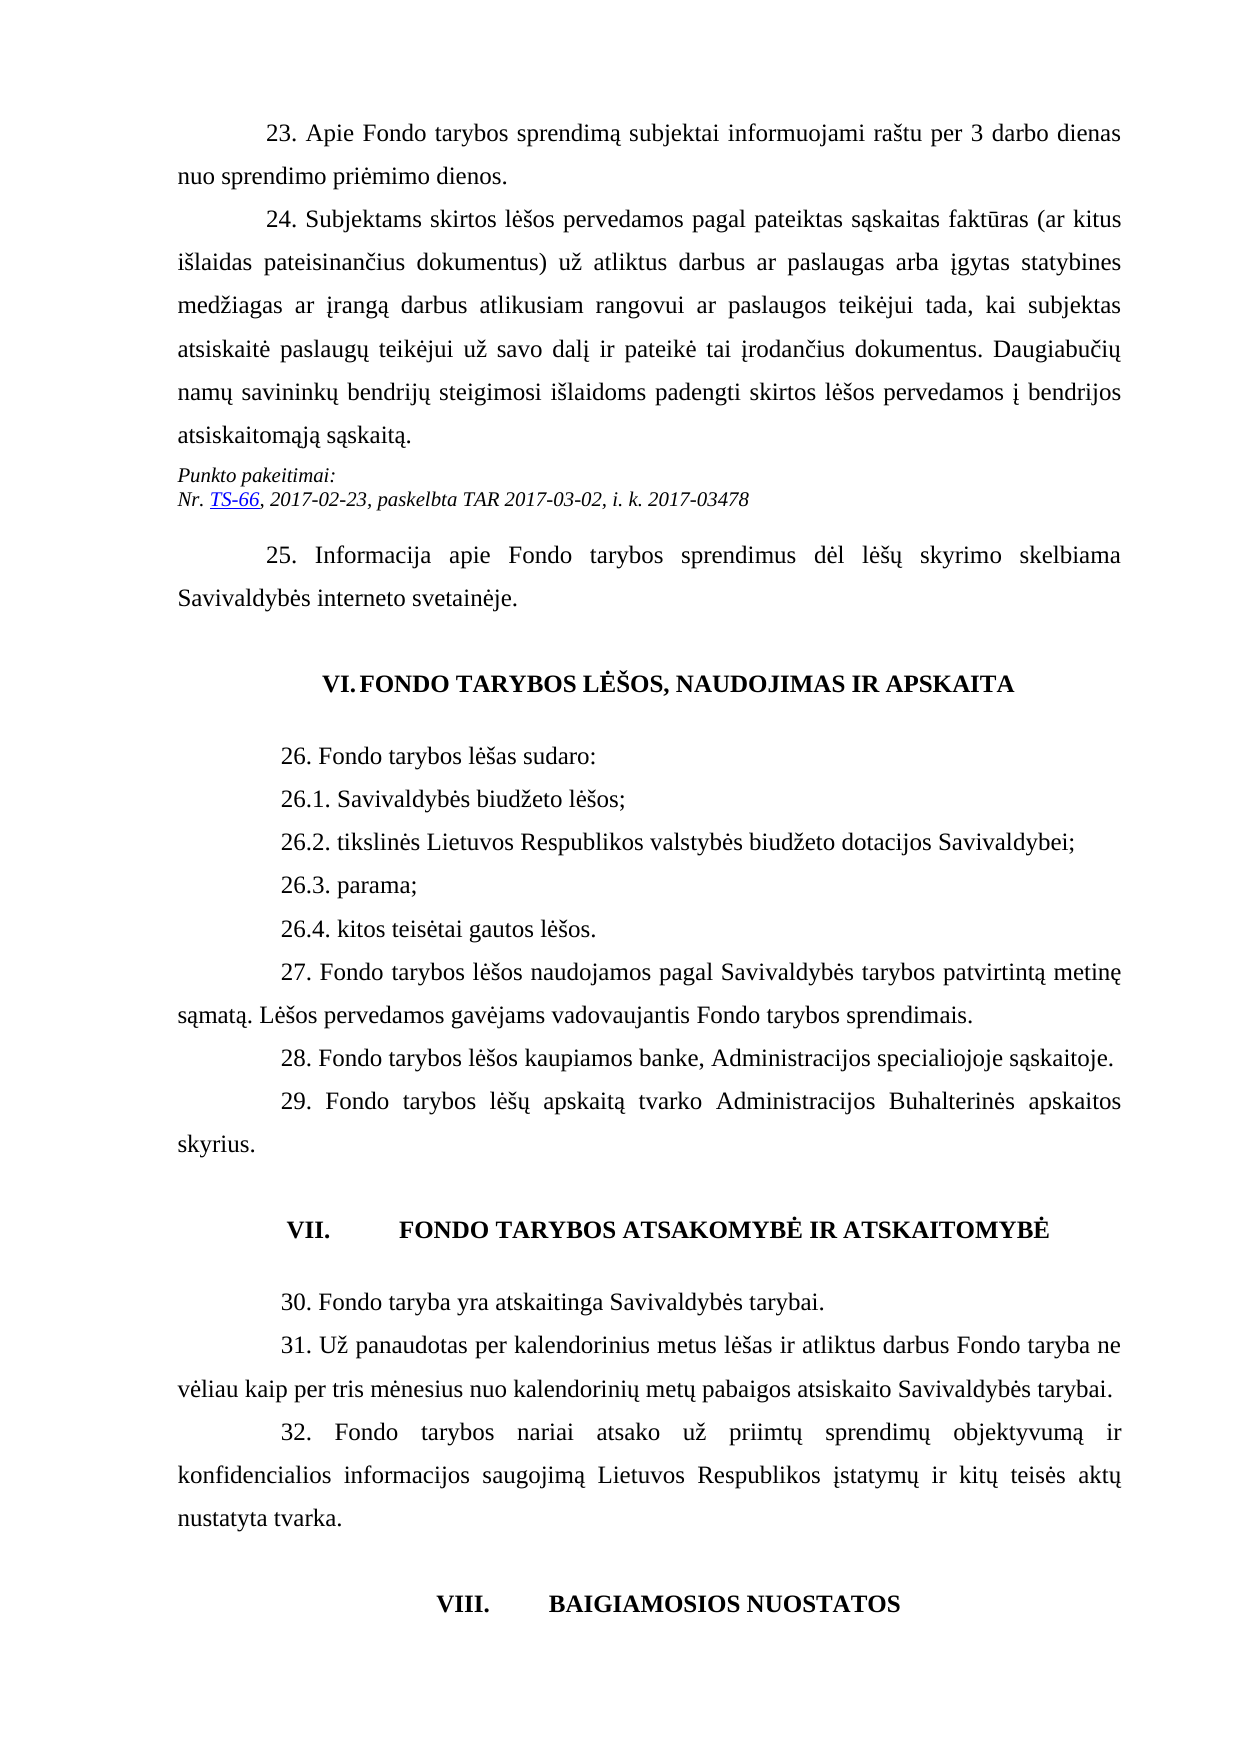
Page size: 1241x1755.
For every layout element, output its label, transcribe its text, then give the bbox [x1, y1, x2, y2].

text 27. Fondo tarybos lėšos naudojamos pagal Savivaldybės tarybos patvirtintą metinę sąmatą. Lėšos pervedamos gavėjams vadovaujantis Fondo tarybos sprendimais. [177, 957, 1122, 1029]
text 25. Informacija apie Fondo tarybos sprendimus dėl lėšų skyrimo skelbiama Savivaldybės interneto svetainėje. [177, 540, 1122, 612]
text VI. FONDO TARYBOS LĖŠOS, NAUDOJIMAS IR APSKAITA [215, 669, 1122, 698]
text 26. Fondo tarybos lėšas sudaro: [177, 741, 1122, 770]
text 31. Už panaudotas per kalendorinius metus lėšas ir atliktus darbus Fondo taryba ne vėliau kaip per tris mėnesius nuo kalendorinių metų pabaigos atsiskaito Savivaldybės tarybai. [177, 1331, 1122, 1402]
text 26.3. parama; [177, 871, 1122, 899]
text Punkto pakeitimai: [177, 463, 1122, 487]
text 29. Fondo tarybos lėšų apskaitą tvarko Administracijos Buhalterinės apskaitos skyrius. [177, 1086, 1122, 1158]
text VIII. BAIGIAMOSIOS NUOSTATOS [215, 1589, 1122, 1618]
text VII. FONDO TARYBOS ATSAKOMYBĖ IR ATSKAITOMYBĖ [215, 1216, 1122, 1244]
text 32. Fondo tarybos nariai atsako už priimtų sprendimų objektyvumą ir konfidencialios informacijos saugojimą Lietuvos Respublikos įstatymų ir kitų teisės aktų nustatyta tvarka. [177, 1417, 1122, 1532]
text 26.2. tikslinės Lietuvos Respublikos valstybės biudžeto dotacijos Savivaldybei; [177, 827, 1122, 856]
text 30. Fondo taryba yra atskaitinga Savivaldybės tarybai. [177, 1287, 1122, 1316]
text 28. Fondo tarybos lėšos kaupiamos banke, Administracijos specialiojoje sąskaitoje. [177, 1043, 1122, 1072]
text Nr. TS-66, 2017-02-23, paskelbta TAR 2017-03-02, i. k. 2017-03478 [177, 487, 1122, 511]
text 26.1. Savivaldybės biudžeto lėšos; [177, 784, 1122, 813]
text 24. Subjektams skirtos lėšos pervedamos pagal pateiktas sąskaitas faktūras (ar kitus išlaidas pateisinančius dokumentus) už atliktus darbus ar paslaugas arba įgytas statybines medžiagas ar įrangą darbus atlikusiam rangovui ar paslaugos teikėjui tada, kai subjektas atsiskaitė paslaugų teikėjui už savo dalį ir pateikė tai įrodančius dokumentus. Daugiabučių namų savininkų bendrijų steigimosi išlaidoms padengti skirtos lėšos pervedamos į bendrijos atsiskaitomąją sąskaitą. [177, 204, 1122, 449]
text 26.4. kitos teisėtai gautos lėšos. [177, 914, 1122, 942]
text 23. Apie Fondo tarybos sprendimą subjektai informuojami raštu per 3 darbo dienas nuo sprendimo priėmimo dienos. [177, 118, 1122, 190]
